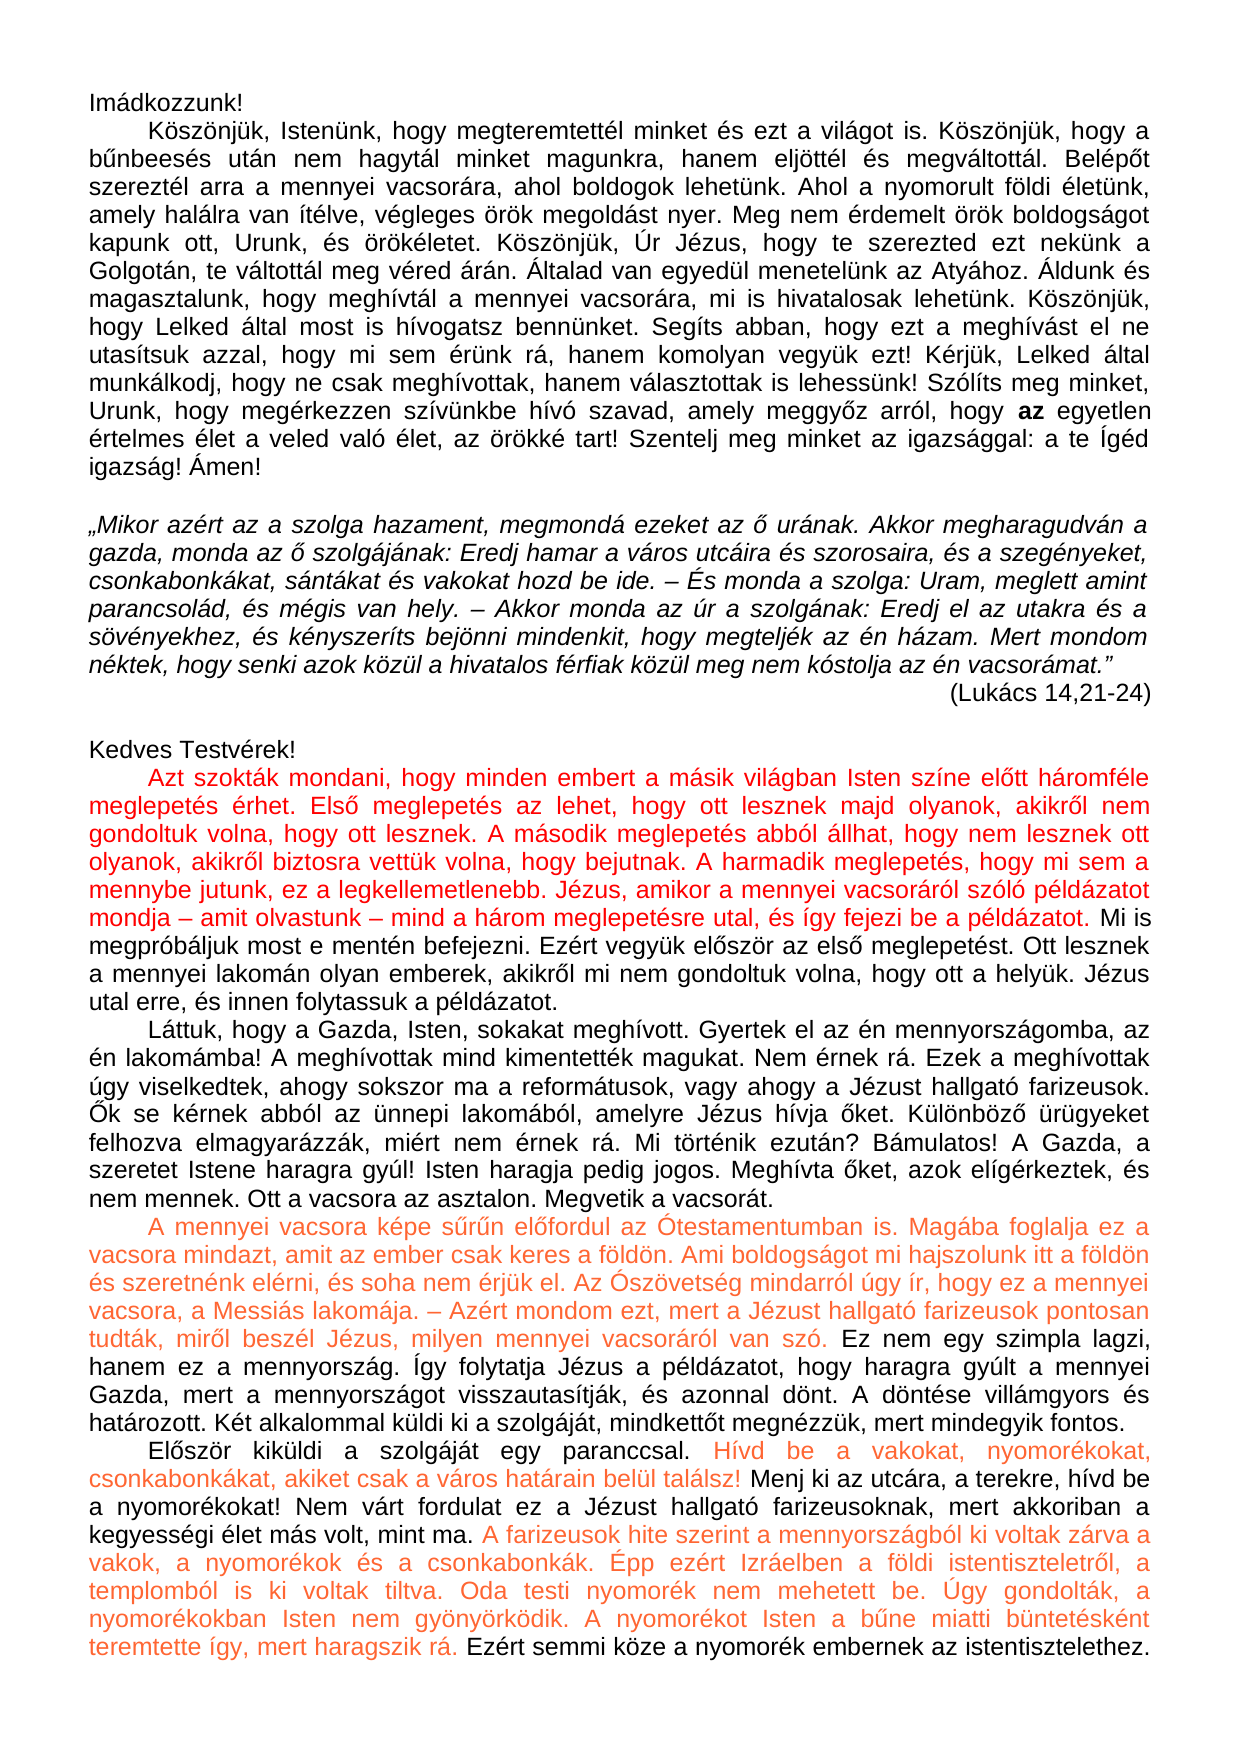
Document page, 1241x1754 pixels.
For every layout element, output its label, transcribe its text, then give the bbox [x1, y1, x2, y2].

text A mennyei vacsora képe sűrűn előfordul az Ótestamentumban is. Magába foglalja ez a vacsora mindazt, amit az ember csak keres a földön. Ami boldogságot mi hajszolunk itt a földön és szeretnénk elérni, és soha nem érjük el. Az Ószövetség mindarról úgy ír, hogy ez a mennyei vacsora, a Messiás lakomája. – Azért mondom ezt, mert a Jézust hallgató farizeusok pontosan tudták, miről beszél Jézus, milyen mennyei vacsoráról van szó. Ez nem egy szimpla lagzi, hanem ez a mennyország. Így folytatja Jézus a példázatot, hogy haragra gyúlt a mennyei Gazda, mert a mennyországot visszautasítják, és azonnal dönt. A döntése villámgyors és határozott. Két alkalommal küldi ki a szolgáját, mindkettőt megnézzük, mert mindegyik fontos. [88, 1212, 1152, 1436]
text Imádkozzunk! [88, 88, 1152, 117]
text (Lukács 14,21-24) [88, 678, 1152, 706]
text Először kiküldi a szolgáját egy paranccsal. Hívd be a vakokat, nyomorékokat, csonkabonkákat, akiket csak a város határain belül találsz! Menj ki az utcára, a terekre, hívd be a nyomorékokat! Nem várt fordulat ez a Jézust hallgató farizeusoknak, mert akkoriban a kegyességi élet más volt, mint ma. A farizeusok hite szerint a mennyországból ki voltak zárva a vakok, a nyomorékok és a csonkabonkák. Épp ezért Izráelben a földi istentiszteletről, a templomból is ki voltak tiltva. Oda testi nyomorék nem mehetett be. Úgy gondolták, a nyomorékokban Isten nem gyönyörködik. A nyomorékot Isten a bűne miatti büntetésként teremtette így, mert haragszik rá. Ezért semmi köze a nyomorék embernek az istentisztelethez. [88, 1436, 1152, 1661]
text „Mikor azért az a szolga hazament, megmondá ezeket az ő urának. Akkor megharagudván a gazda, monda az ő szolgájának: Eredj hamar a város utcáira és szorosaira, és a szegényeket, csonkabonkákat, sántákat és vakokat hozd be ide. – És monda a szolga: Uram, meglett amint parancsolád, és mégis van hely. – Akkor monda az úr a szolgának: Eredj el az utakra és a sövényekhez, és kényszeríts bejönni mindenkit, hogy megteljék az én házam. Mert mondom néktek, hogy senki azok közül a hivatalos férfiak közül meg nem kóstolja az én vacsorámat.” [88, 510, 1152, 678]
text Azt szokták mondani, hogy minden embert a másik világban Isten színe előtt háromféle meglepetés érhet. Első meglepetés az lehet, hogy ott lesznek majd olyanok, akikről nem gondoltuk volna, hogy ott lesznek. A második meglepetés abból állhat, hogy nem lesznek ott olyanok, akikről biztosra vettük volna, hogy bejutnak. A harmadik meglepetés, hogy mi sem a mennybe jutunk, ez a legkellemetlenebb. Jézus, amikor a mennyei vacsoráról szóló példázatot mondja – amit olvastunk – mind a három meglepetésre utal, és így fejezi be a példázatot. Mi is megpróbáljuk most e mentén befejezni. Ezért vegyük először az első meglepetést. Ott lesznek a mennyei lakomán olyan emberek, akikről mi nem gondoltuk volna, hogy ott a helyük. Jézus utal erre, és innen folytassuk a példázatot. [88, 764, 1152, 1016]
text Kedves Testvérek! [88, 736, 1152, 764]
text Láttuk, hogy a Gazda, Isten, sokakat meghívott. Gyertek el az én mennyországomba, az én lakomámba! A meghívottak mind kimentették magukat. Nem érnek rá. Ezek a meghívottak úgy viselkedtek, ahogy sokszor ma a reformátusok, vagy ahogy a Jézust hallgató farizeusok. Ők se kérnek abból az ünnepi lakomából, amelyre Jézus hívja őket. Különböző ürügyeket felhozva elmagyarázzák, miért nem érnek rá. Mi történik ezután? Bámulatos! A Gazda, a szeretet Istene haragra gyúl! Isten haragja pedig jogos. Meghívta őket, azok elígérkeztek, és nem mennek. Ott a vacsora az asztalon. Megvetik a vacsorát. [88, 1016, 1152, 1212]
text Köszönjük, Istenünk, hogy megteremtettél minket és ezt a világot is. Köszönjük, hogy a bűnbeesés után nem hagytál minket magunkra, hanem eljöttél és megváltottál. Belépőt szereztél arra a mennyei vacsorára, ahol boldogok lehetünk. Ahol a nyomorult földi életünk, amely halálra van ítélve, végleges örök megoldást nyer. Meg nem érdemelt örök boldogságot kapunk ott, Urunk, és örökéletet. Köszönjük, Úr Jézus, hogy te szerezted ezt nekünk a Golgotán, te váltottál meg véred árán. Általad van egyedül menetelünk az Atyához. Áldunk és magasztalunk, hogy meghívtál a mennyei vacsorára, mi is hivatalosak lehetünk. Köszönjük, hogy Lelked által most is hívogatsz bennünket. Segíts abban, hogy ezt a meghívást el ne utasítsuk azzal, hogy mi sem érünk rá, hanem komolyan vegyük ezt! Kérjük, Lelked által munkálkodj, hogy ne csak meghívottak, hanem választottak is lehessünk! Szólíts meg minket, Urunk, hogy megérkezzen szívünkbe hívó szavad, amely meggyőz arról, hogy az egyetlen értelmes élet a veled való élet, az örökké tart! Szentelj meg minket az igazsággal: a te Ígéd igazság! Ámen! [88, 117, 1152, 481]
